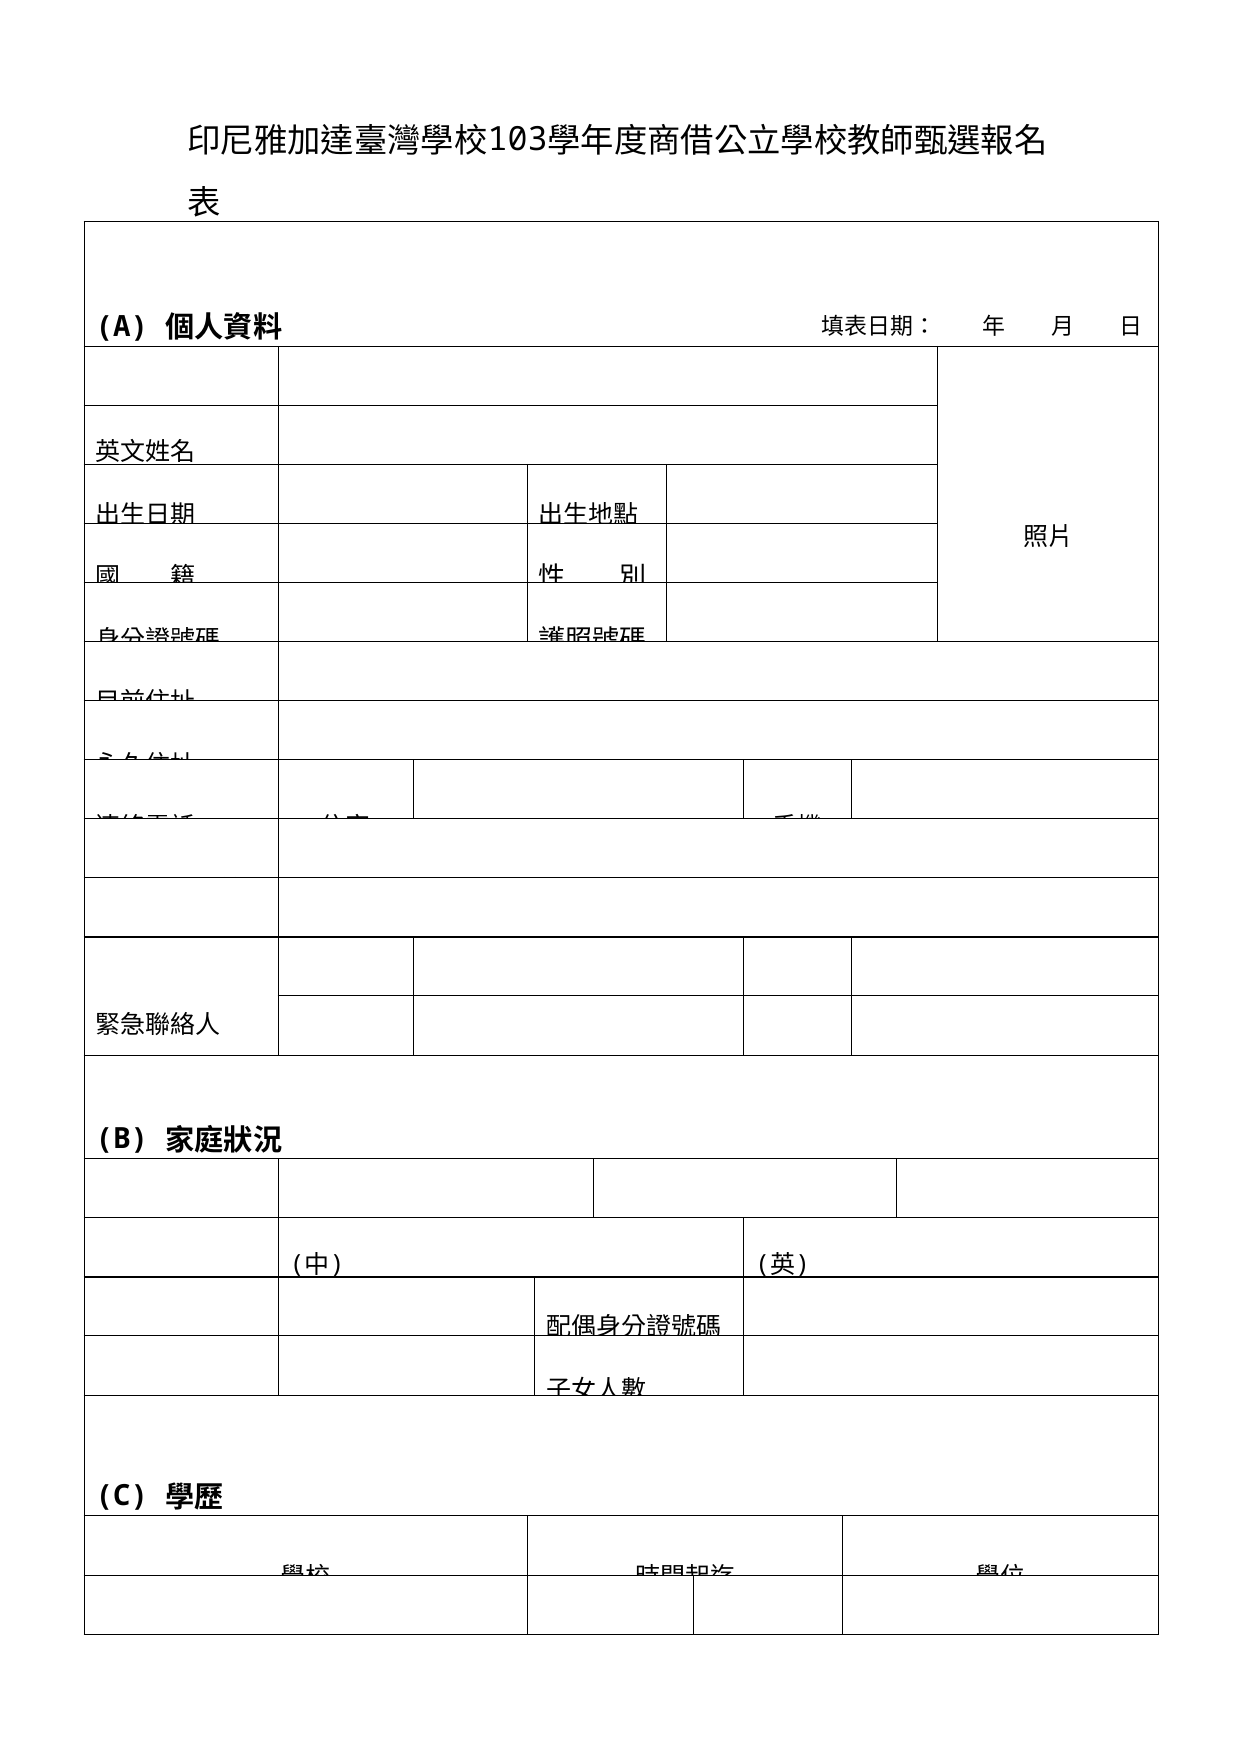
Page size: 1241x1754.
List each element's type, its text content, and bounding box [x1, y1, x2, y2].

table_header (A) 個人資料 填表日期： 年 月 日 [85, 222, 1158, 346]
table_cell 手機 [744, 760, 851, 818]
table_cell 出生地點 [528, 465, 666, 523]
table_cell 配偶身分證號碼 [535, 1278, 743, 1335]
table_cell 英文姓名 [85, 406, 278, 464]
table_cell [279, 347, 937, 405]
table_cell [667, 524, 937, 582]
table_cell 時間起迄 [528, 1516, 842, 1574]
table_cell  未婚 [594, 1159, 896, 1217]
table_cell 性 別 [528, 524, 666, 582]
table_cell [852, 938, 1158, 995]
table_cell (英) [744, 1218, 1158, 1276]
table_cell [852, 996, 1158, 1054]
table_cell 中文姓名 [85, 347, 278, 405]
table_cell 配偶國籍 [85, 1278, 278, 1335]
table_cell [85, 1576, 527, 1633]
table_cell [744, 1336, 1158, 1394]
table_cell [279, 701, 1158, 759]
table_cell [528, 1576, 693, 1633]
table_cell (中) [279, 1218, 743, 1276]
table_cell 身分證號碼 [85, 583, 278, 641]
table_cell [667, 583, 937, 641]
table_cell [279, 583, 527, 641]
table_cell 姓 名 [279, 938, 413, 995]
table_cell 緊急聯絡人 [85, 938, 278, 1054]
table_cell 學校 [85, 1516, 527, 1574]
table_cell 電話號碼 [279, 996, 413, 1054]
table_cell [744, 1278, 1158, 1335]
table_cell 健康狀況 [85, 878, 278, 936]
table_cell [694, 1576, 842, 1633]
table_cell [279, 642, 1158, 700]
table_cell 國 籍 [85, 524, 278, 582]
table_cell [279, 1278, 534, 1335]
table_cell 關係 [744, 938, 851, 995]
table_cell 配偶姓名 [85, 1218, 278, 1276]
table_cell [279, 465, 527, 523]
text 印尼雅加達臺灣學校103學年度商借公立學校教師甄選報名表 [187, 96, 1078, 221]
table_cell 配偶職業 [85, 1336, 278, 1394]
table_cell [852, 760, 1158, 818]
table_cell [414, 938, 743, 995]
table_cell 子女人數 [535, 1336, 743, 1394]
table_cell [279, 406, 937, 464]
table_cell 照片 [938, 347, 1158, 641]
table_cell 護照號碼 [528, 583, 666, 641]
table_cell 電子郵件信箱 [85, 819, 278, 877]
table_cell 婚姻狀況 [85, 1159, 278, 1217]
table_cell [667, 465, 937, 523]
table_cell [279, 1336, 534, 1394]
table_cell [279, 819, 1158, 877]
table_cell 連絡電話 [85, 760, 278, 818]
table_cell  已婚 [279, 1159, 593, 1217]
table_cell [279, 878, 1158, 936]
table_cell 永久住址 [85, 701, 278, 759]
table_cell 學位 [843, 1516, 1158, 1574]
table_cell [279, 524, 527, 582]
table_cell (C) 學歷 [85, 1396, 1158, 1515]
table_cell 出生日期 [85, 465, 278, 523]
table_cell  其他 [897, 1159, 1158, 1217]
table_cell [414, 760, 743, 818]
table_cell (B) 家庭狀況 [85, 1056, 1158, 1158]
table_cell 住家 [279, 760, 413, 818]
table_cell [843, 1576, 1158, 1633]
table_cell 目前住址 [85, 642, 278, 700]
table_cell 手機 [744, 996, 851, 1054]
table_cell [414, 996, 743, 1054]
